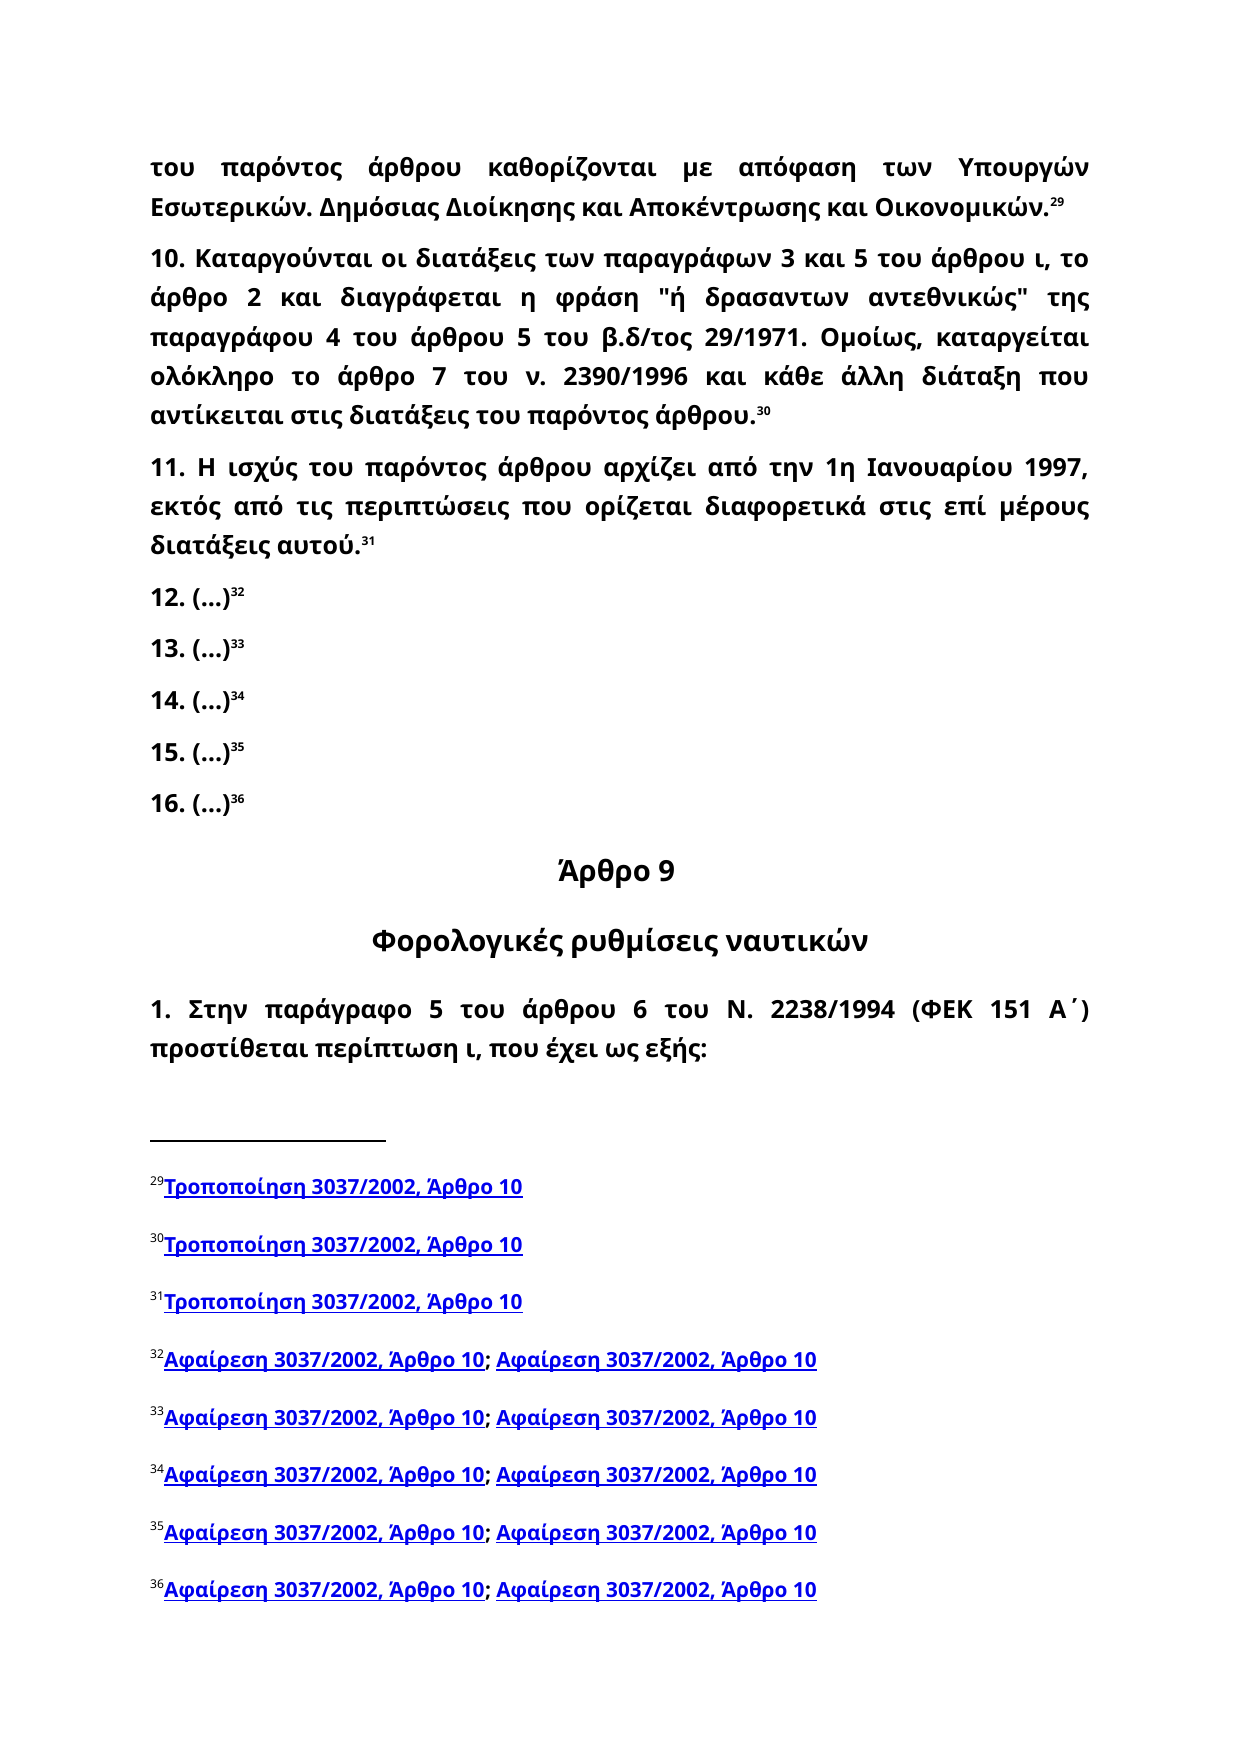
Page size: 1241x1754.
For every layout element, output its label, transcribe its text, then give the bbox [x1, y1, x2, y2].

subtitle Φορολογικές ρυθμίσεις ναυτικών [150, 921, 1090, 960]
subtitle Άρθρο 9 [150, 850, 1090, 890]
text Αφαίρεση 3037/2002, Άρθρο 10; Αφαίρεση 3037/2002, Άρθρο 10 [150, 1518, 1090, 1546]
text Αφαίρεση 3037/2002, Άρθρο 10; Αφαίρεση 3037/2002, Άρθρο 10 [150, 1576, 1090, 1604]
text του παρόντος άρθρου καθορίζονται με απόφαση των Υπουργών Εσωτερικών. Δημόσιας Διοίκησης και Αποκέντρωσης και Οικονομικών. [150, 150, 1090, 223]
text Τροποποίηση 3037/2002, Άρθρο 10 [150, 1230, 1090, 1258]
text Αφαίρεση 3037/2002, Άρθρο 10; Αφαίρεση 3037/2002, Άρθρο 10 [150, 1460, 1090, 1489]
text Τροποποίηση 3037/2002, Άρθρο 10 [150, 1172, 1090, 1201]
text 16. (…) [150, 786, 1090, 820]
text Τροποποίηση 3037/2002, Άρθρο 10 [150, 1287, 1090, 1316]
text 1. Στην παράγραφο 5 του άρθρου 6 του Ν. 2238/1994 (ΦΕΚ 151 Α΄) προστίθεται περίπτωση ι, που έχει ως εξής: [150, 991, 1090, 1064]
text 12. (...) [150, 579, 1090, 613]
text 13. (…) [150, 631, 1090, 665]
text 14. (…) [150, 682, 1090, 717]
text 11. Η ισχύς του παρόντος άρθρου αρχίζει από την 1η Ιανουαρίου 1997, εκτός από τις περιπτώσεις που ορίζεται διαφορετικά στις επί μέρους διατάξεις αυτού. [150, 449, 1090, 562]
text 15. (…) [150, 734, 1090, 768]
text Αφαίρεση 3037/2002, Άρθρο 10; Αφαίρεση 3037/2002, Άρθρο 10 [150, 1345, 1090, 1373]
text 10. Καταργούνται οι διατάξεις των παραγράφων 3 και 5 του άρθρου ι, το άρθρο 2 και διαγράφεται η φράση "ή δρασαντων αντεθνικώς" της παραγράφου 4 του άρθρου 5 του β.δ/τος 29/1971. Ομοίως, καταργείται ολόκληρο το άρθρο 7 του ν. 2390/1996 και κάθε άλλη διάταξη που αντίκειται στις διατάξεις του παρόντος άρθρου. [150, 241, 1090, 432]
text Αφαίρεση 3037/2002, Άρθρο 10; Αφαίρεση 3037/2002, Άρθρο 10 [150, 1403, 1090, 1431]
